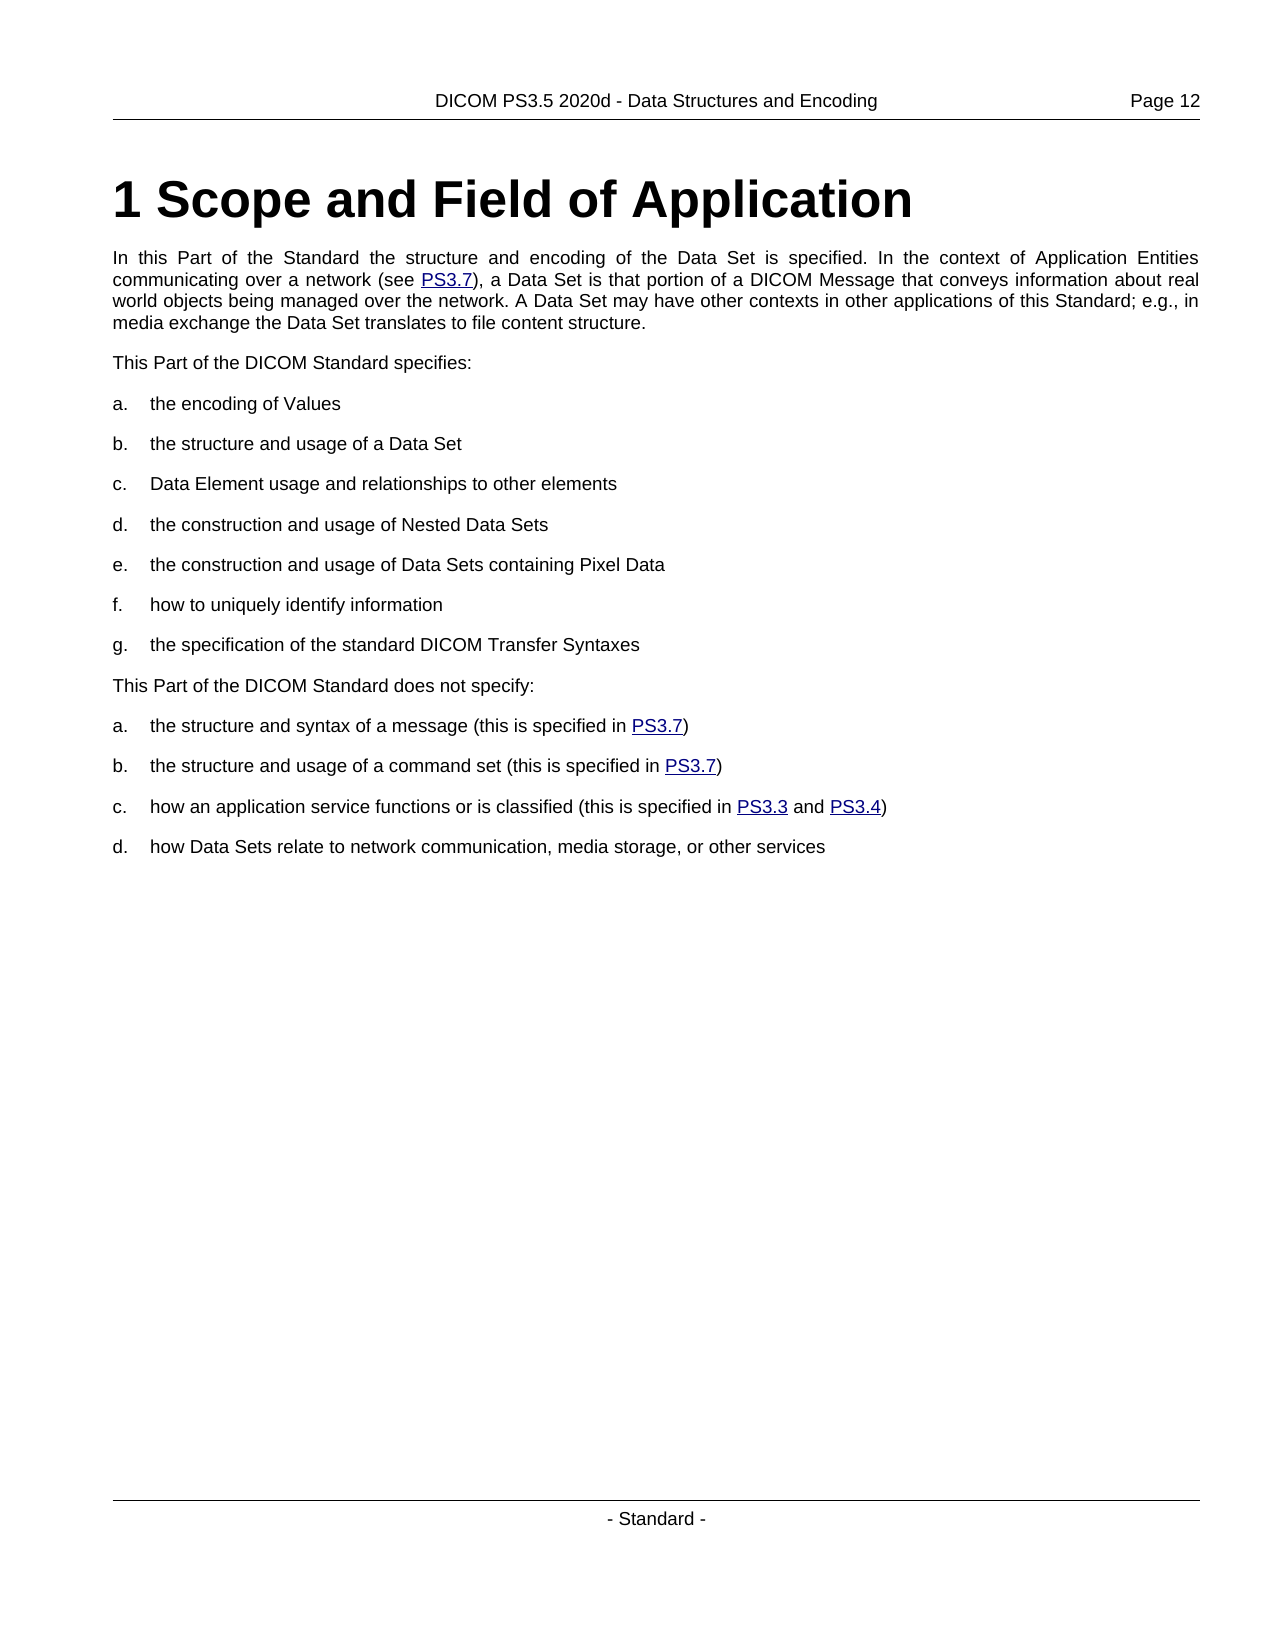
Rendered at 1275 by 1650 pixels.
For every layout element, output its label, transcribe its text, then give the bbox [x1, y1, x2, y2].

text In this Part of the Standard the structure and encoding of the Data Set is specified. In the context of Application Entities communicating over a network (see PS3.7), a Data Set is that portion of a DICOM Message that conveys information about real world objects being managed over the network. A Data Set may have other contexts in other applications of this Standard; e.g., in media exchange the Data Set translates to file content structure. [112, 247, 1200, 333]
text b. the structure and usage of a Data Set [112, 433, 1200, 454]
text a. the encoding of Values [112, 392, 1200, 414]
text 1 Scope and Field of Application [112, 169, 1200, 228]
text a. the structure and syntax of a message (this is specified in PS3.7) [112, 715, 1200, 736]
text d. how Data Sets relate to network communication, media storage, or other services [112, 836, 1200, 857]
text c. Data Element usage and relationships to other elements [112, 473, 1200, 494]
text This Part of the DICOM Standard does not specify: [112, 674, 1200, 696]
text c. how an application service functions or is classified (this is specified in PS3.3 and PS3.4) [112, 796, 1200, 817]
text e. the construction and usage of Data Sets containing Pixel Data [112, 554, 1200, 575]
text b. the structure and usage of a command set (this is specified in PS3.7) [112, 755, 1200, 777]
text f. how to uniquely identify information [112, 594, 1200, 616]
text This Part of the DICOM Standard specifies: [112, 352, 1200, 374]
text d. the construction and usage of Nested Data Sets [112, 513, 1200, 535]
text g. the specification of the standard DICOM Transfer Syntaxes [112, 634, 1200, 656]
